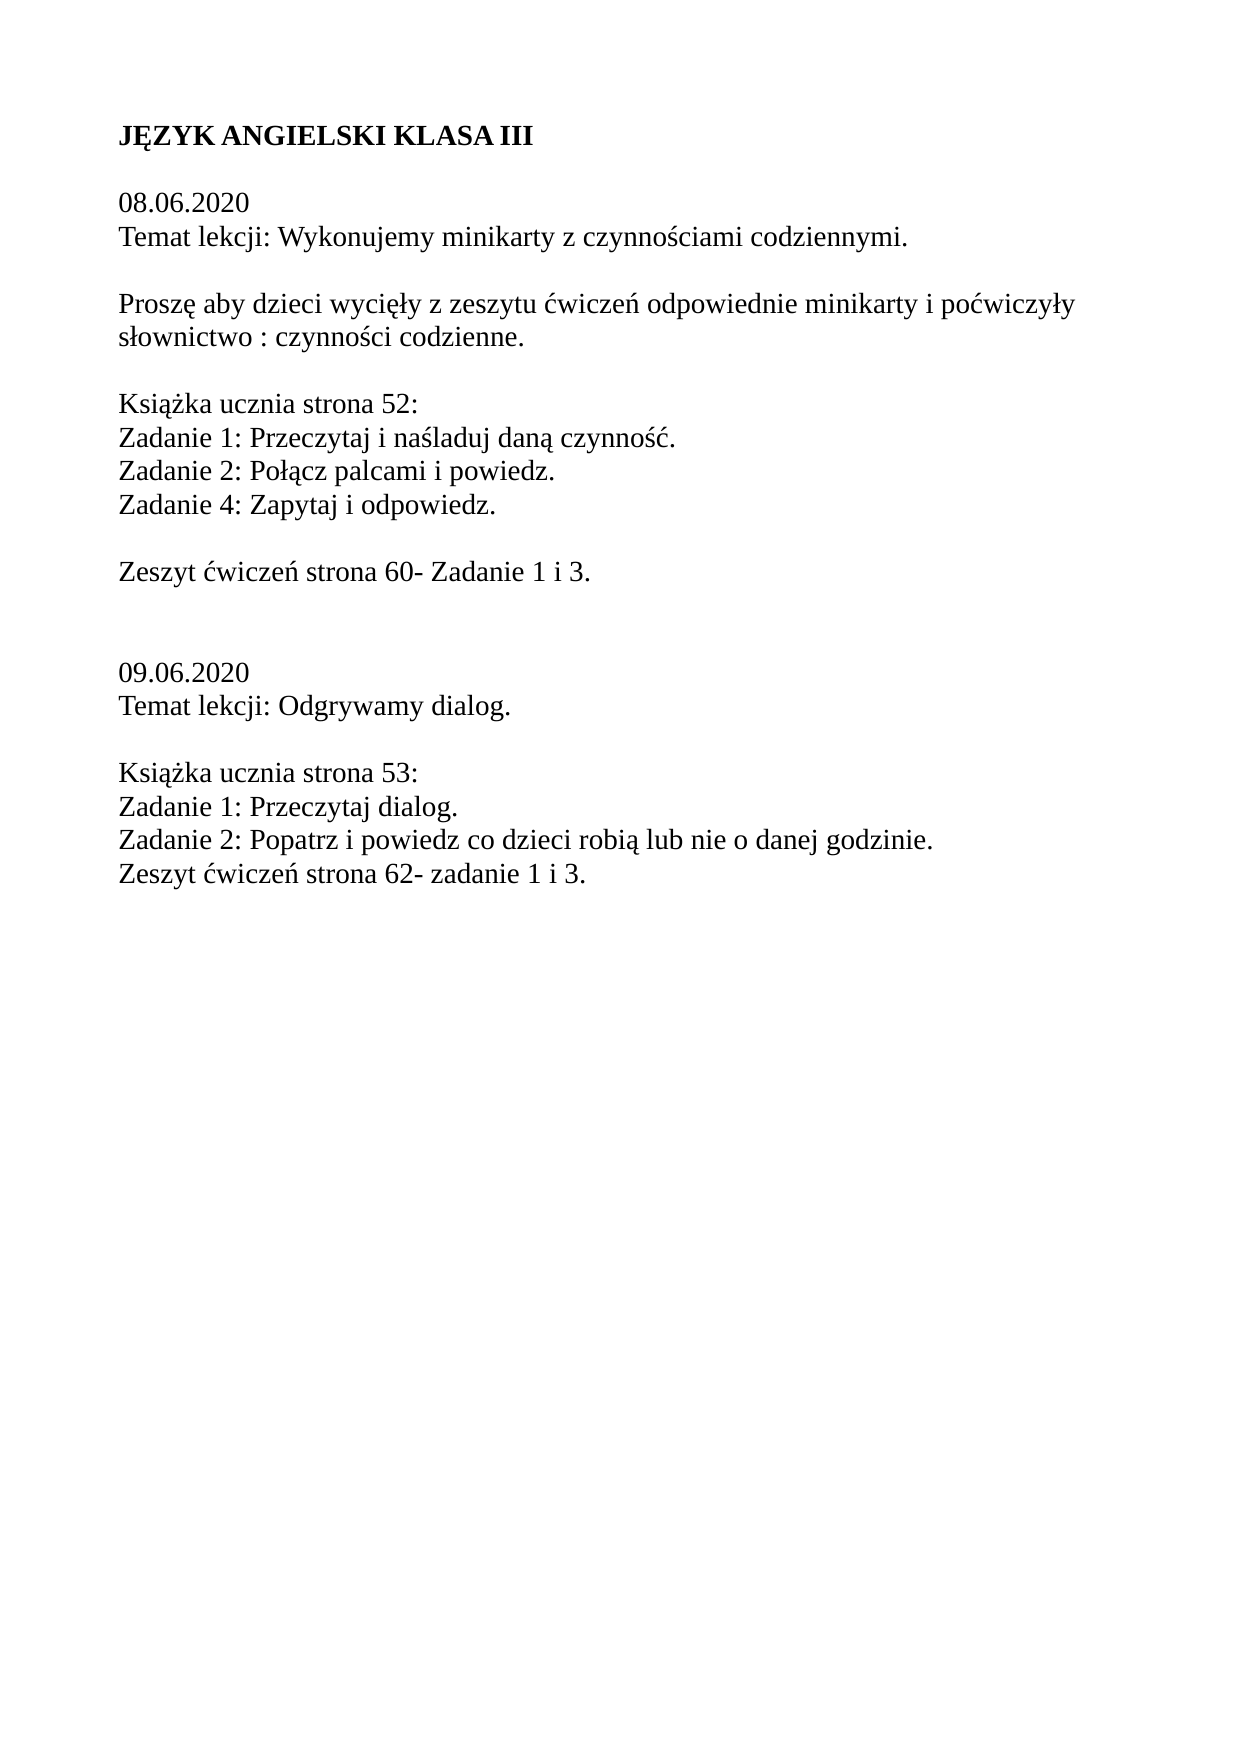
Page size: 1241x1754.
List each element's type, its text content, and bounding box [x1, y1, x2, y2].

text Proszę aby dzieci wycięły z zeszytu ćwiczeń odpowiednie minikarty i poćwiczyły słownictwo : czynności codzienne. [118, 286, 1122, 353]
text Książka ucznia strona 52: [118, 386, 1122, 420]
text Zeszyt ćwiczeń strona 60- Zadanie 1 i 3. [118, 554, 1122, 588]
text Temat lekcji: Odgrywamy dialog. [118, 688, 1122, 722]
text 09.06.2020 [118, 655, 1122, 688]
text Książka ucznia strona 53: [118, 755, 1122, 789]
text Zeszyt ćwiczeń strona 62- zadanie 1 i 3. [118, 856, 1122, 889]
text Temat lekcji: Wykonujemy minikarty z czynnościami codziennymi. [118, 219, 1122, 252]
text Zadanie 2: Popatrz i powiedz co dzieci robią lub nie o danej godzinie. [118, 822, 1122, 856]
text Zadanie 1: Przeczytaj i naśladuj daną czynność. [118, 420, 1122, 453]
text Zadanie 1: Przeczytaj dialog. [118, 789, 1122, 822]
text Zadanie 4: Zapytaj i odpowiedz. [118, 487, 1122, 521]
text JĘZYK ANGIELSKI KLASA III [118, 118, 1122, 152]
text 08.06.2020 [118, 185, 1122, 219]
text Zadanie 2: Połącz palcami i powiedz. [118, 453, 1122, 487]
